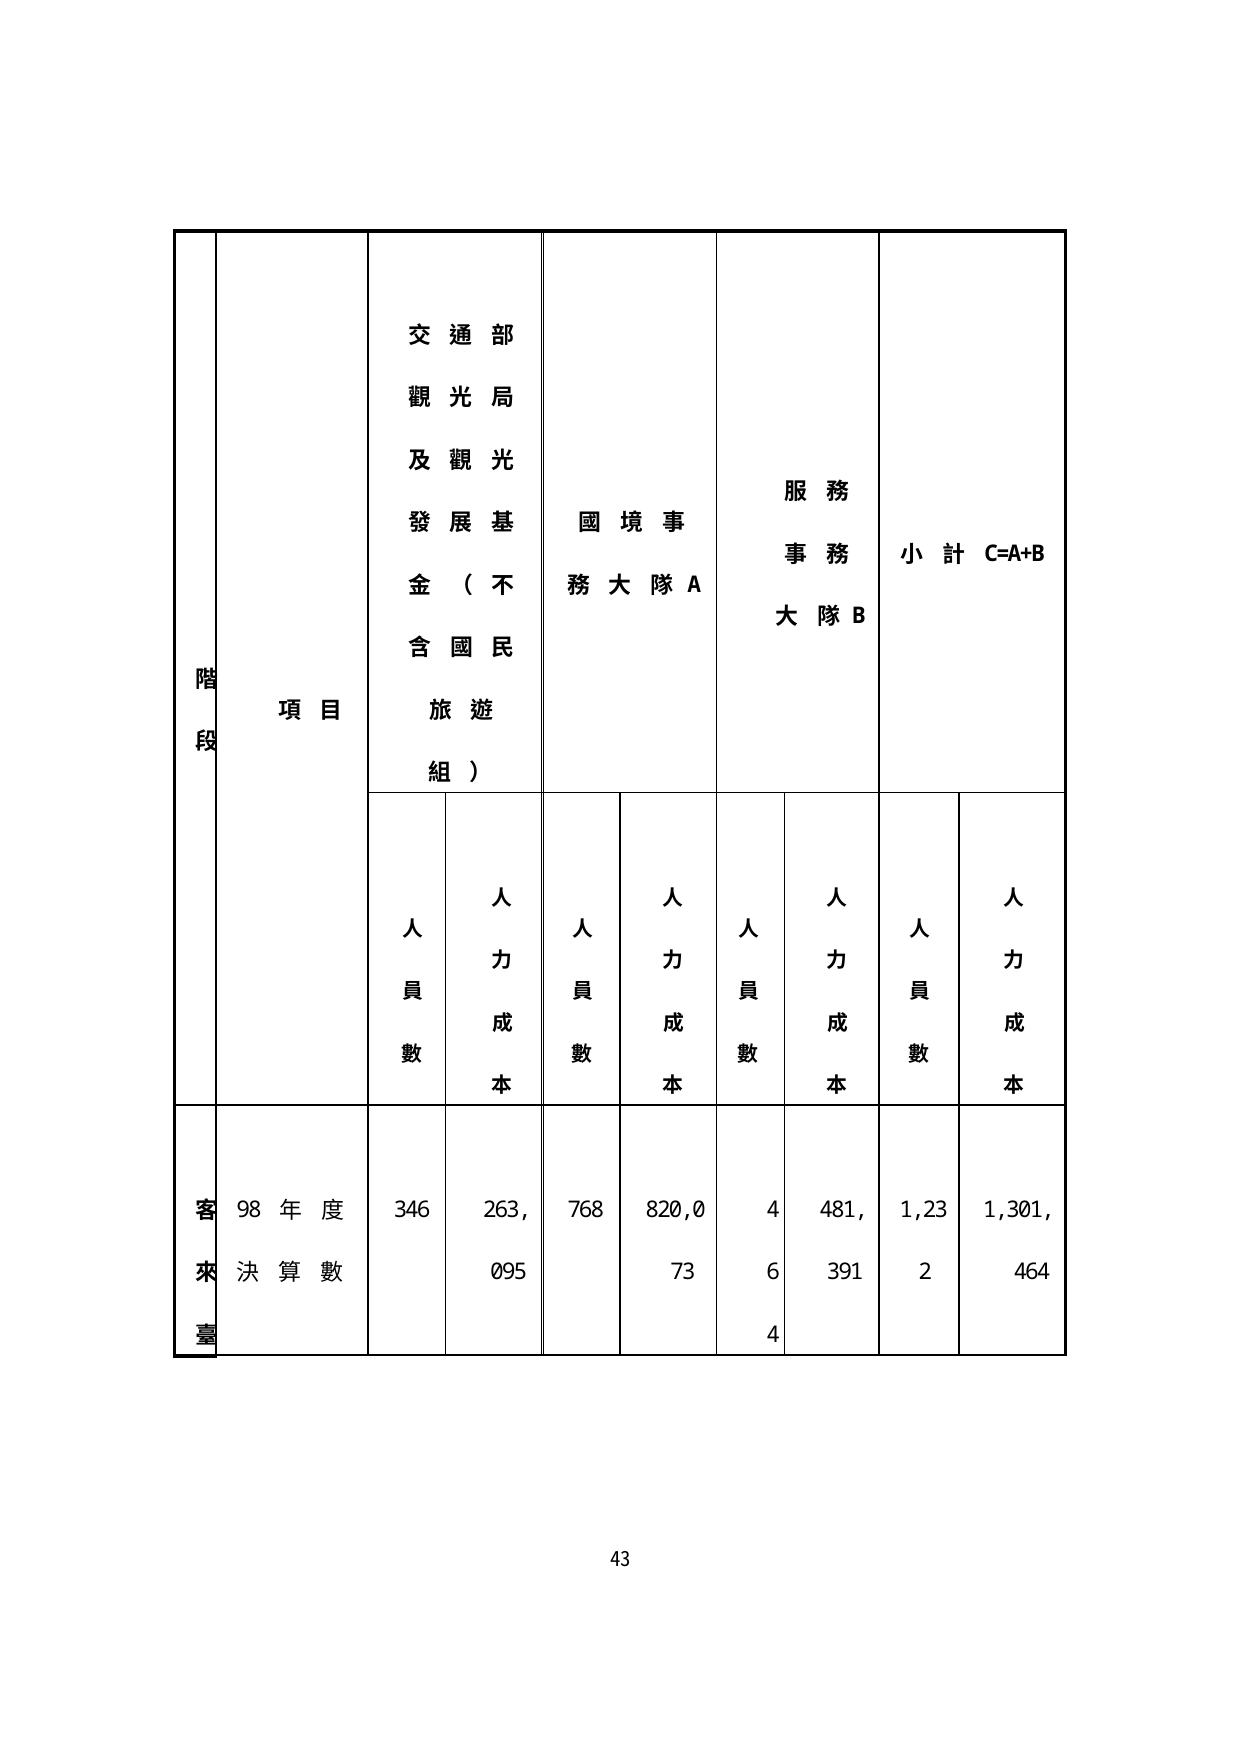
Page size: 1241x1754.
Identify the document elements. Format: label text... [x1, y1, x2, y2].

table_cell 人員數 [544, 793, 619, 1104]
table_cell 開放陸客來臺觀光後 [176, 1106, 215, 1354]
table_cell 1,301,464 [960, 1106, 1064, 1354]
table_cell 768 [544, 1106, 619, 1354]
table_header 階段 [176, 233, 215, 1104]
table_cell 263,095 [446, 1106, 541, 1354]
table_header 國境事務大隊A [544, 233, 716, 792]
table_cell 人力成本 [785, 793, 878, 1104]
table_cell 98年度決算數 [217, 1106, 367, 1354]
table_cell 1,232 [880, 1106, 958, 1354]
table_cell 346 [369, 1106, 445, 1354]
table_cell 人力成本 [446, 793, 541, 1104]
table_cell 人力成本 [621, 793, 716, 1104]
table_cell 人力成本 [960, 793, 1064, 1104]
table_header 項目 [217, 233, 367, 1104]
table_header 服務事務大隊B [717, 233, 878, 792]
table_cell 人員數 [717, 793, 784, 1104]
table_cell 820,073 [621, 1106, 716, 1354]
table_cell 481,391 [785, 1106, 878, 1354]
table_header 小計C=A+B [880, 233, 1064, 792]
table_cell 464 [717, 1106, 784, 1354]
table_cell 人員數 [880, 793, 958, 1104]
table_header 交通部觀光局及觀光發展基金（不含國民旅遊組） [369, 233, 541, 792]
table_cell 人員數 [369, 793, 445, 1104]
